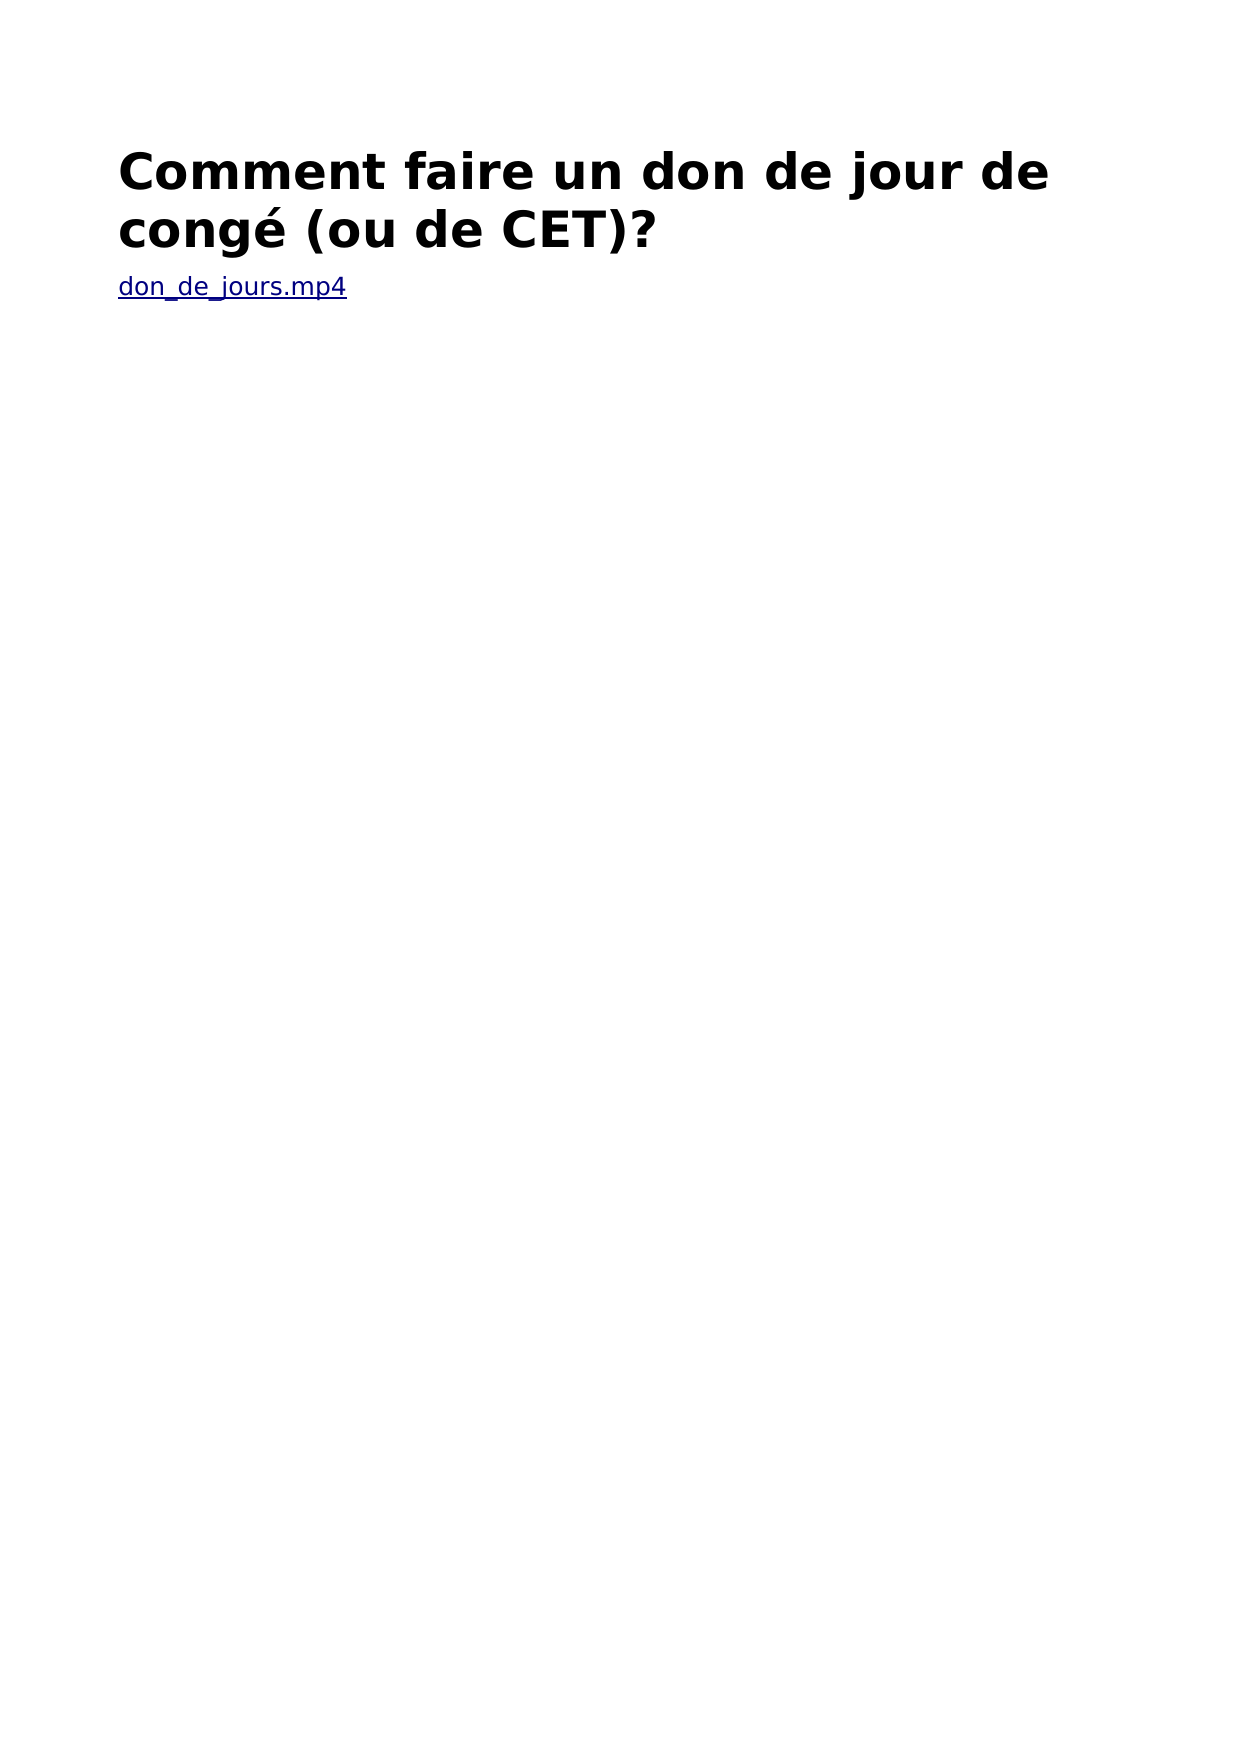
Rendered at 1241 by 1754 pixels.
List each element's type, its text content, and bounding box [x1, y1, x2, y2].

subtitle Comment faire un don de jour de congé (ou de CET)? [118, 143, 1122, 259]
text don_de_jours.mp4 [118, 272, 1122, 301]
